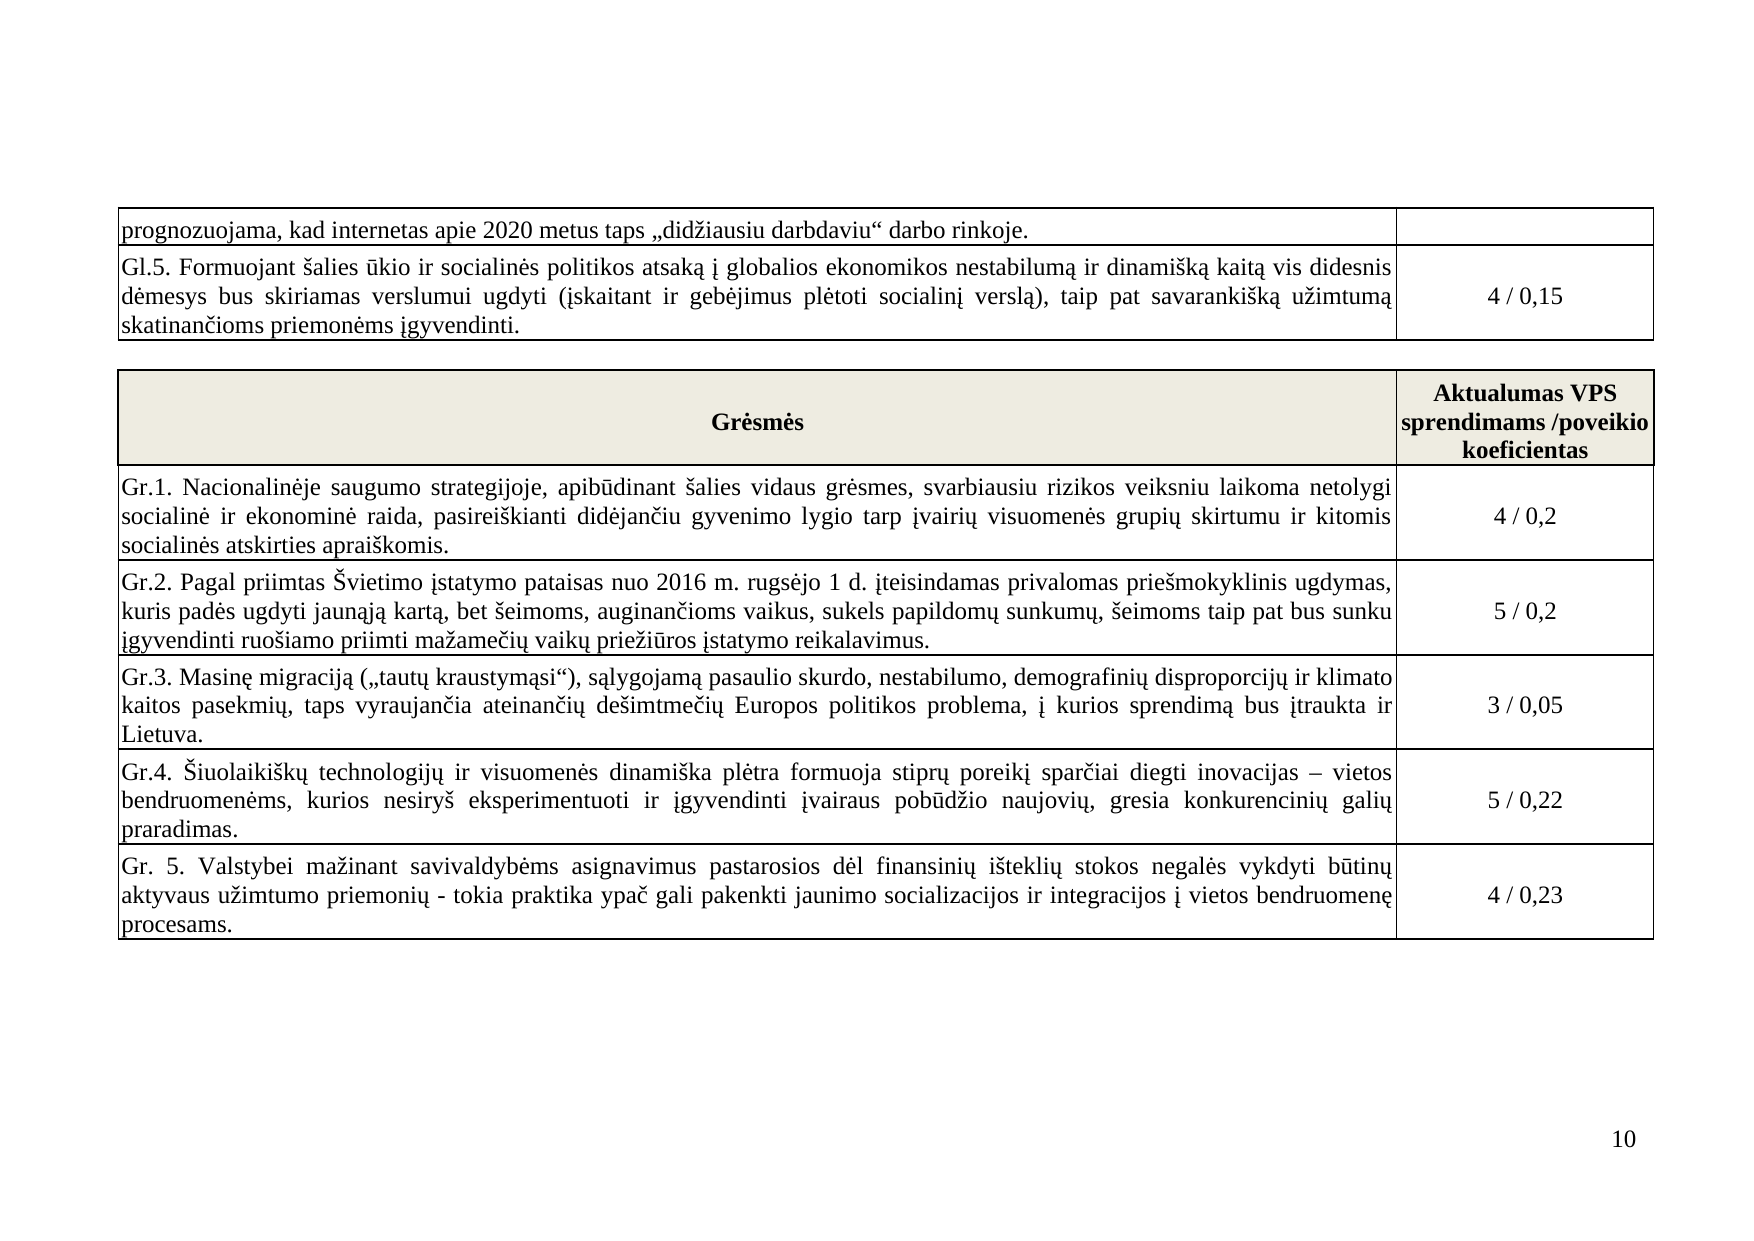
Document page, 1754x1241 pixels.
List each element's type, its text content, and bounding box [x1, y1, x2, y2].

table_cell Gr.1. Nacionalinėje saugumo strategijoje, apibūdinant šalies vidaus grėsmes, svarbiausiu rizikos veiksniu laikoma netolygi socialinė ir ekonominė raida, pasireiškianti didėjančiu gyvenimo lygio tarp įvairių visuomenės grupių skirtumu ir kitomis socialinės atskirties apraiškomis. [119, 466, 1396, 559]
table_cell 5 / 0,2 [1397, 561, 1653, 653]
table_cell - prognozuojama, kad internetas apie 2020 metus taps „didžiausiu darbdaviu“ darbo rinkoje. [119, 209, 1396, 244]
table_cell Gr.2. Pagal priimtas Švietimo įstatymo pataisas nuo 2016 m. rugsėjo 1 d. įteisindamas privalomas priešmokyklinis ugdymas, kuris padės ugdyti jaunąją kartą, bet šeimoms, auginančioms vaikus, sukels papildomų sunkumų, šeimoms taip pat bus sunku įgyvendinti ruošiamo priimti mažamečių vaikų priežiūros įstatymo reikalavimus. [119, 561, 1396, 653]
table_cell Gr.4. Šiuolaikiškų technologijų ir visuomenės dinamiška plėtra formuoja stiprų poreikį sparčiai diegti inovacijas – vietos bendruomenėms, kurios nesiryš eksperimentuoti ir įgyvendinti įvairaus pobūdžio naujovių, gresia konkurencinių galių praradimas. [119, 750, 1396, 843]
table_cell Gl.5. Formuojant šalies ūkio ir socialinės politikos atsaką į globalios ekonomikos nestabilumą ir dinamišką kaitą vis didesnis dėmesys bus skiriamas verslumui ugdyti (įskaitant ir gebėjimus plėtoti socialinį verslą), taip pat savarankišką užimtumą skatinančioms priemonėms įgyvendinti. [119, 246, 1396, 338]
table_cell Gr. 5. Valstybei mažinant savivaldybėms asignavimus pastarosios dėl finansinių išteklių stokos negalės vykdyti būtinų aktyvaus užimtumo priemonių - tokia praktika ypač gali pakenkti jaunimo socializacijos ir integracijos į vietos bendruomenę procesams. [119, 845, 1396, 937]
table_cell 4 / 0,2 [1397, 466, 1653, 559]
table_cell 4 / 0,23 [1397, 845, 1653, 937]
table_cell [1397, 209, 1653, 244]
table_cell 4 / 0,15 [1397, 246, 1653, 338]
table_cell 3 / 0,05 [1397, 656, 1653, 748]
table_header Aktualumas VPS sprendimams /poveikio koeficientas [1397, 371, 1653, 464]
table_cell 5 / 0,22 [1397, 750, 1653, 843]
table_header Grėsmės [119, 371, 1396, 464]
table_cell Gr.3. Masinę migraciją („tautų kraustymąsi“), sąlygojamą pasaulio skurdo, nestabilumo, demografinių disproporcijų ir klimato kaitos pasekmių, taps vyraujančia ateinančių dešimtmečių Europos politikos problema, į kurios sprendimą bus įtraukta ir Lietuva. [119, 656, 1396, 748]
